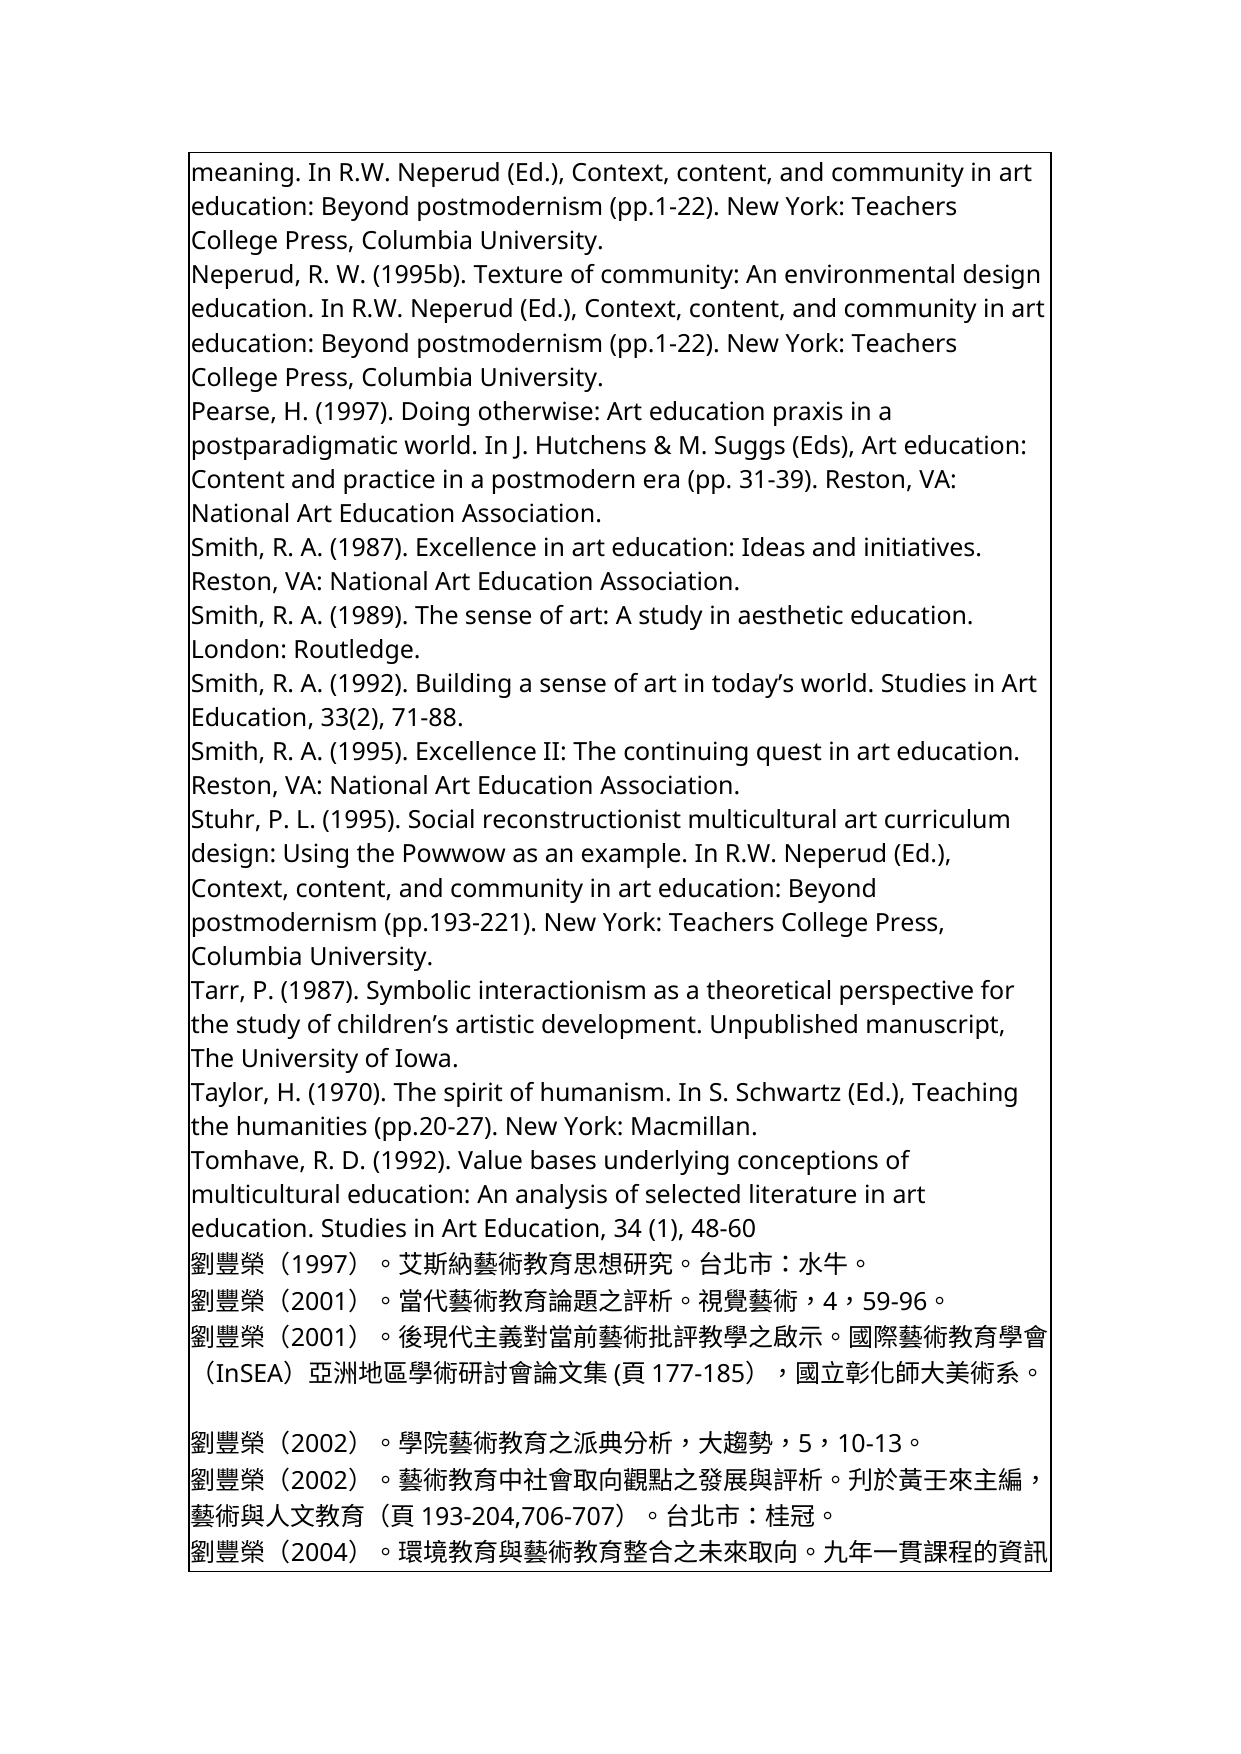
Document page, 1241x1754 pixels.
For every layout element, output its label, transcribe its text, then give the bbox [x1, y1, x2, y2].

table_cell meaning. In R.W. Neperud (Ed.), Context, content, and community in art education: Beyond postmodernism (pp.1-22). New York: Teachers College Press, Columbia University. Neperud, R. W. (1995b). Texture of community: An environmental design education. In R.W. Neperud (Ed.), Context, content, and community in art education: Beyond postmodernism (pp.1-22). New York: Teachers College Press, Columbia University. Pearse, H. (1997). Doing otherwise: Art education praxis in a postparadigmatic world. In J. Hutchens & M. Suggs (Eds), Art education: Content and practice in a postmodern era (pp. 31-39). Reston, VA: National Art Education Association. Smith, R. A. (1987). Excellence in art education: Ideas and initiatives. Reston, VA: National Art Education Association. Smith, R. A. (1989). The sense of art: A study in aesthetic education. London: Routledge. Smith, R. A. (1992). Building a sense of art in today’s world. Studies in Art Education, 33(2), 71-88. Smith, R. A. (1995). Excellence II: The continuing quest in art education. Reston, VA: National Art Education Association. Stuhr, P. L. (1995). Social reconstructionist multicultural art curriculum design: Using the Powwow as an example. In R.W. Neperud (Ed.), Context, content, and community in art education: Beyond postmodernism (pp.193-221). New York: Teachers College Press, Columbia University. Tarr, P. (1987). Symbolic interactionism as a theoretical perspective for the study of children’s artistic development. Unpublished manuscript, The University of Iowa. Taylor, H. (1970). The spirit of humanism. In S. Schwartz (Ed.), Teaching the humanities (pp.20-27). New York: Macmillan. Tomhave, R. D. (1992). Value bases underlying conceptions of multicultural education: An analysis of selected literature in art education. Studies in Art Education, 34 (1), 48-60 劉豐榮（1997）。艾斯納藝術教育思想研究。台北市：水牛。 劉豐榮（2001）。當代藝術教育論題之評析。視覺藝術，4，59-96。 劉豐榮（2001）。後現代主義對當前藝術批評教學之啟示。國際藝術教育學會（InSEA）亞洲地區學術研討會論文集 (頁177-185），國立彰化師大美術系。 劉豐榮（2002）。學院藝術教育之派典分析，大趨勢，5，10-13。 劉豐榮（2002）。藝術教育中社會取向觀點之發展與評析。刋於黃壬來主編，藝術與人文教育（頁193-204,706-707）。台北市：桂冠。 劉豐榮（2004）。環境教育與藝術教育整合之未來取向。九年一貫課程的資訊 [190, 153, 1050, 1571]
